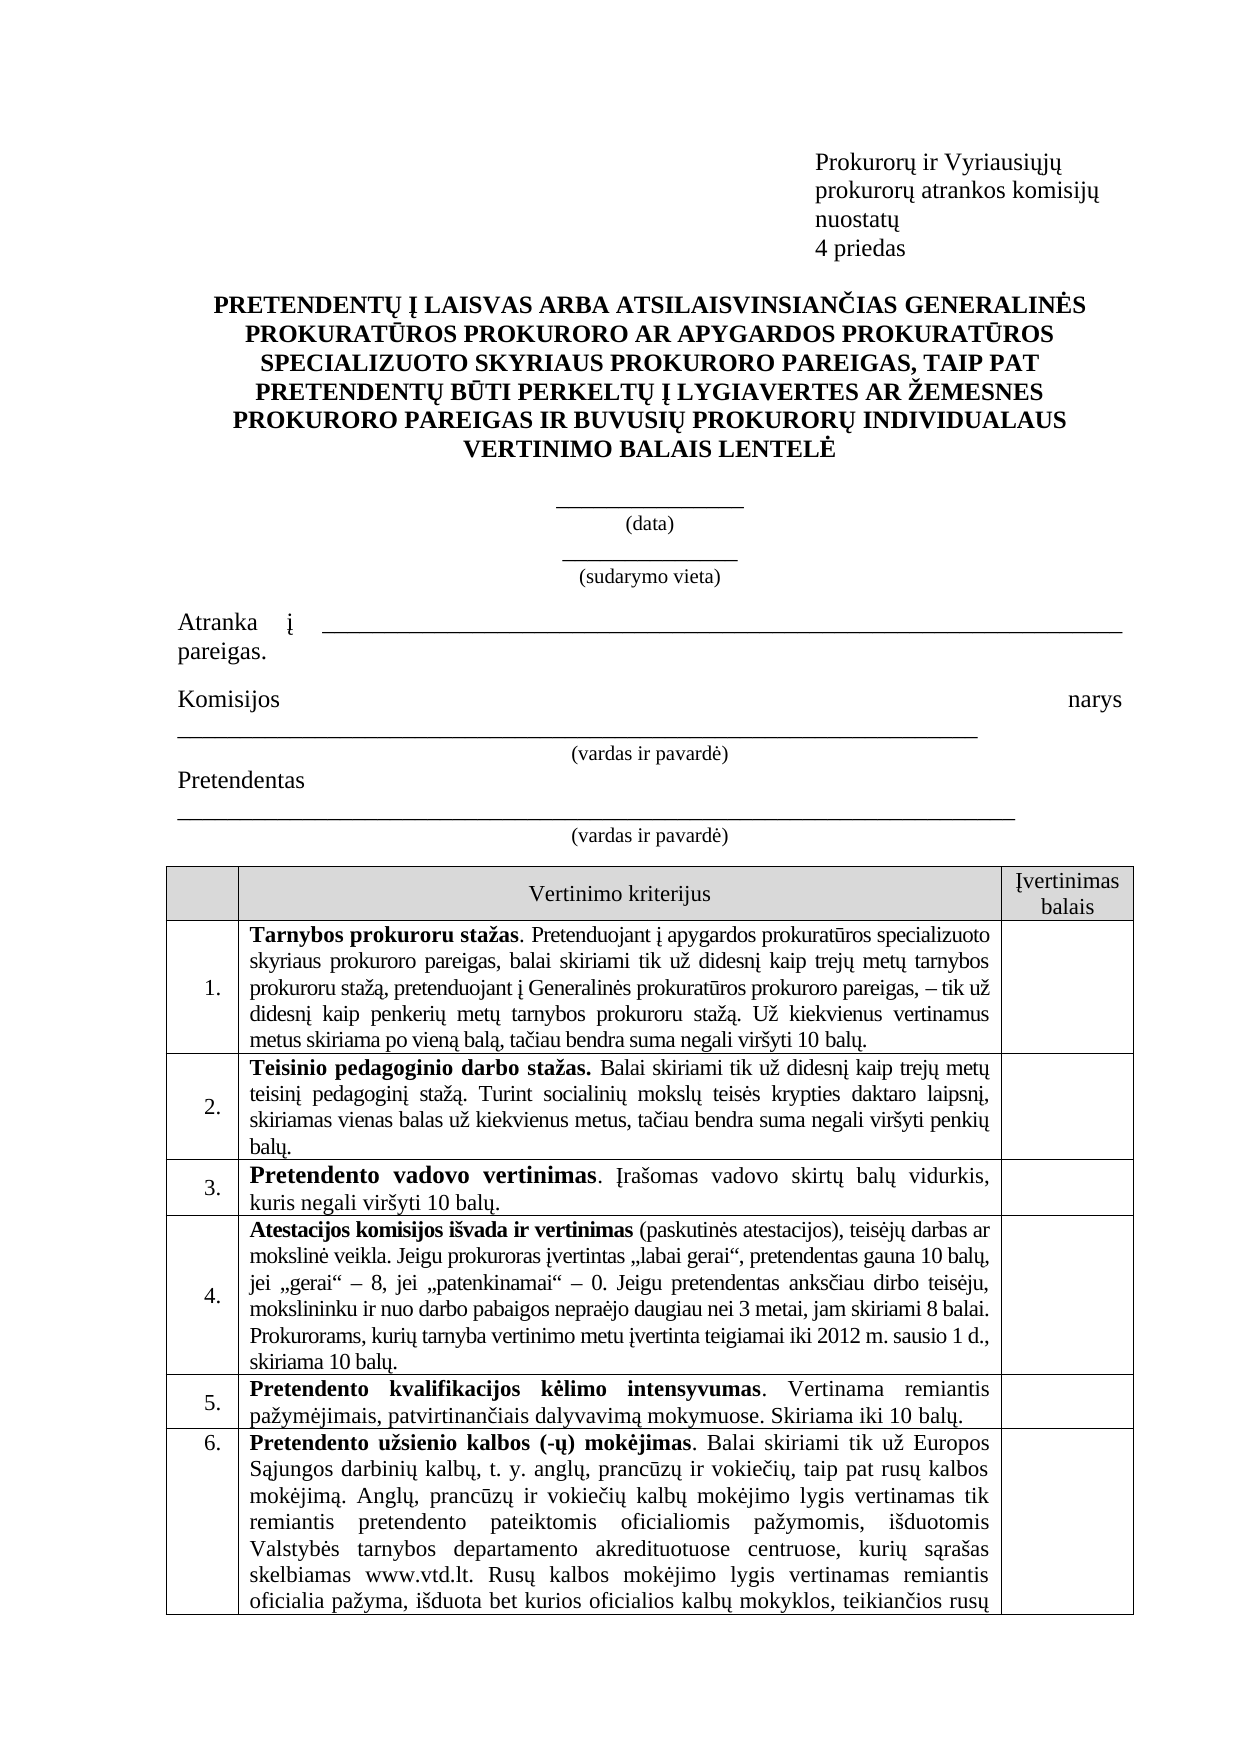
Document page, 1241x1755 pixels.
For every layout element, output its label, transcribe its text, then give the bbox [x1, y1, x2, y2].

text (vardas ir pavardė) [177, 741, 1122, 765]
table_cell [1002, 1216, 1133, 1374]
text Pretendentas ___________________________________________________________________ [177, 765, 1122, 823]
table_header [167, 867, 238, 920]
text _______________ [177, 482, 1122, 511]
table_cell 6. [167, 1429, 238, 1614]
table_cell [1002, 1375, 1133, 1428]
table_cell 3. [167, 1160, 238, 1215]
text Komisijos narys ________________________________________________________________ [177, 684, 1122, 741]
text 4 priedas [815, 233, 1122, 262]
table_cell 4. [167, 1216, 238, 1374]
table_cell Atestacijos komisijos išvada ir vertinimas (paskutinės atestacijos), teisėjų darbas ar mokslinė veikla. Jeigu prokuroras įvertintas „labai gerai“, pretendentas gauna 10 balų, jei „gerai“ – 8, jei „patenkinamai“ – 0. Jeigu pretendentas anksčiau dirbo teisėju, mokslininku ir nuo darbo pabaigos nepraėjo daugiau nei 3 metai, jam skiriami 8 balai. Prokurorams, kurių tarnyba vertinimo metu įvertinta teigiamai iki 2012 m. sausio 1 d., skiriama 10 balų. [239, 1216, 1001, 1374]
table_header Įvertinimas balais [1002, 867, 1133, 920]
table_cell Pretendento vadovo vertinimas. Įrašomas vadovo skirtų balų vidurkis, kuris negali viršyti 10 balų. [239, 1160, 1001, 1215]
table_cell Teisinio pedagoginio darbo stažas. Balai skiriami tik už didesnį kaip trejų metų teisinį pedagoginį stažą. Turint socialinių mokslų teisės krypties daktaro laipsnį, skiriamas vienas balas už kiekvienus metus, tačiau bendra suma negali viršyti penkių balų. [239, 1054, 1001, 1159]
text (vardas ir pavardė) [177, 823, 1122, 847]
table_cell Pretendento užsienio kalbos (-ų) mokėjimas. Balai skiriami tik už Europos Sąjungos darbinių kalbų, t. y. anglų, prancūzų ir vokiečių, taip pat rusų kalbos mokėjimą. Anglų, prancūzų ir vokiečių kalbų mokėjimo lygis vertinamas tik remiantis pretendento pateiktomis oficialiomis pažymomis, išduotomis Valstybės tarnybos departamento akredituotuose centruose, kurių sąrašas skelbiamas www.vtd.lt. Rusų kalbos mokėjimo lygis vertinamas remiantis oficialia pažyma, išduota bet kurios oficialios kalbų mokyklos, teikiančios rusų [239, 1429, 1001, 1614]
table_cell 5. [167, 1375, 238, 1428]
table_cell 1. [167, 921, 238, 1053]
text Atranka į ________________________________________________________________ pareigas. [177, 607, 1122, 664]
table_cell [1002, 1054, 1133, 1159]
table_cell [1002, 1160, 1133, 1215]
text Prokurorų ir Vyriausiųjų prokurorų atrankos komisijų nuostatų [815, 147, 1122, 233]
table_cell Tarnybos prokuroru stažas. Pretenduojant į apygardos prokuratūros specializuoto skyriaus prokuroro pareigas, balai skiriami tik už didesnį kaip trejų metų tarnybos prokuroru stažą, pretenduojant į Generalinės prokuratūros prokuroro pareigas, – tik už didesnį kaip penkerių metų tarnybos prokuroru stažą. Už kiekvienus vertinamus metus skiriama po vieną balą, tačiau bendra suma negali viršyti 10 balų. [239, 921, 1001, 1053]
text (data) [177, 511, 1122, 535]
text PRETENDENTŲ į laisvas arba atsilaisvinsiančias Generalinės prokuratūros prokuroro ar apygardos prokuratūros specializuoto skyriaus prokuroro pareigas, taip pat PRETENDENTŲ būti perkeltų į lygiavertes ar žemesnes prokuroro pareigas ir buvusių prokurorų INDIVIDUALAUS VERTINIMO BALAIS LENTELĖ [177, 291, 1122, 463]
table_header Vertinimo kriterijus [239, 867, 1001, 920]
table_cell 2. [167, 1054, 238, 1159]
text ______________ [177, 535, 1122, 564]
table_cell [1002, 1429, 1133, 1614]
table_cell [1002, 921, 1133, 1053]
text (sudarymo vieta) [177, 564, 1122, 588]
table_cell Pretendento kvalifikacijos kėlimo intensyvumas. Vertinama remiantis pažymėjimais, patvirtinančiais dalyvavimą mokymuose. Skiriama iki 10 balų. [239, 1375, 1001, 1428]
